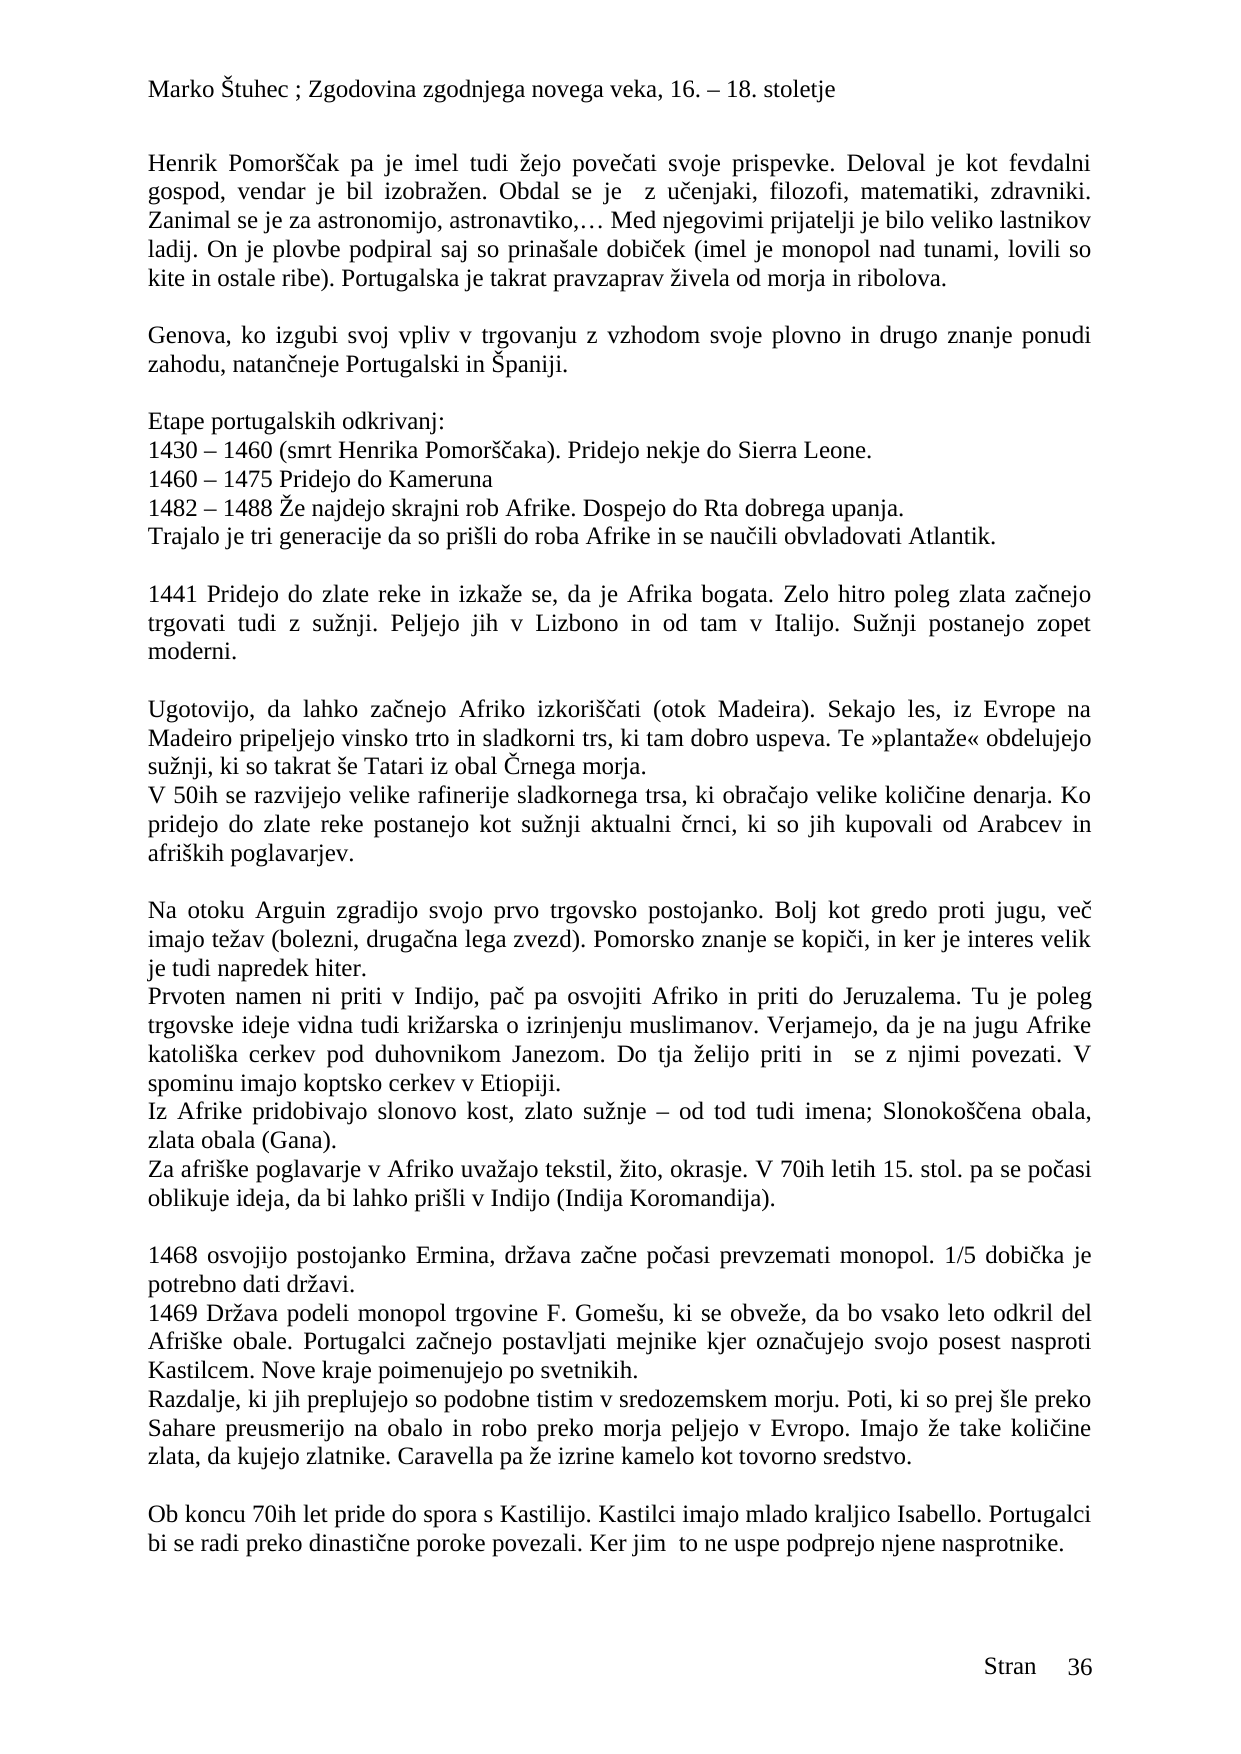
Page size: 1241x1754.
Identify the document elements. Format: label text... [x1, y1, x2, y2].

text Ob koncu 70ih let pride do spora s Kastilijo. Kastilci imajo mlado kraljico Isabello. Portugalci bi se radi preko dinastične poroke povezali. Ker jim to ne uspe podprejo njene nasprotnike. [148, 1499, 1093, 1556]
text 1482 – 1488 Že najdejo skrajni rob Afrike. Dospejo do Rta dobrega upanja. [148, 493, 1093, 521]
text Henrik Pomorščak pa je imel tudi žejo povečati svoje prispevke. Deloval je kot fevdalni gospod, vendar je bil izobražen. Obdal se je z učenjaki, filozofi, matematiki, zdravniki. Zanimal se je za astronomijo, astronavtiko,… Med njegovimi prijatelji je bilo veliko lastnikov ladij. On je plovbe podpiral saj so prinašale dobiček (imel je monopol nad tunami, lovili so kite in ostale ribe). Portugalska je takrat pravzaprav živela od morja in ribolova. [148, 148, 1093, 291]
text Trajalo je tri generacije da so prišli do roba Afrike in se naučili obvladovati Atlantik. [148, 521, 1093, 550]
text Razdalje, ki jih preplujejo so podobne tistim v sredozemskem morju. Poti, ki so prej šle preko Sahare preusmerijo na obalo in robo preko morja peljejo v Evropo. Imajo že take količine zlata, da kujejo zlatnike. Caravella pa že izrine kamelo kot tovorno sredstvo. [148, 1384, 1093, 1470]
text Ugotovijo, da lahko začnejo Afriko izkoriščati (otok Madeira). Sekajo les, iz Evrope na Madeiro pripeljejo vinsko trto in sladkorni trs, ki tam dobro uspeva. Te »plantaže« obdelujejo sužnji, ki so takrat še Tatari iz obal Črnega morja. [148, 694, 1093, 780]
text Na otoku Arguin zgradijo svojo prvo trgovsko postojanko. Bolj kot gredo proti jugu, več imajo težav (bolezni, drugačna lega zvezd). Pomorsko znanje se kopiči, in ker je interes velik je tudi napredek hiter. [148, 895, 1093, 981]
text Prvoten namen ni priti v Indijo, pač pa osvojiti Afriko in priti do Jeruzalema. Tu je poleg trgovske ideje vidna tudi križarska o izrinjenju muslimanov. Verjamejo, da je na jugu Afrike katoliška cerkev pod duhovnikom Janezom. Do tja želijo priti in se z njimi povezati. V spominu imajo koptsko cerkev v Etiopiji. [148, 981, 1093, 1096]
text 1460 – 1475 Pridejo do Kameruna [148, 464, 1093, 493]
text Iz Afrike pridobivajo slonovo kost, zlato sužnje – od tod tudi imena; Slonokoščena obala, zlata obala (Gana). [148, 1096, 1093, 1154]
text Genova, ko izgubi svoj vpliv v trgovanju z vzhodom svoje plovno in drugo znanje ponudi zahodu, natančneje Portugalski in Španiji. [148, 320, 1093, 378]
text 1441 Pridejo do zlate reke in izkaže se, da je Afrika bogata. Zelo hitro poleg zlata začnejo trgovati tudi z sužnji. Peljejo jih v Lizbono in od tam v Italijo. Sužnji postanejo zopet moderni. [148, 579, 1093, 665]
text 1430 – 1460 (smrt Henrika Pomorščaka). Pridejo nekje do Sierra Leone. [148, 435, 1093, 464]
text 1469 Država podeli monopol trgovine F. Gomešu, ki se obveže, da bo vsako leto odkril del Afriške obale. Portugalci začnejo postavljati mejnike kjer označujejo svojo posest nasproti Kastilcem. Nove kraje poimenujejo po svetnikih. [148, 1298, 1093, 1384]
text V 50ih se razvijejo velike rafinerije sladkornega trsa, ki obračajo velike količine denarja. Ko pridejo do zlate reke postanejo kot sužnji aktualni črnci, ki so jih kupovali od Arabcev in afriških poglavarjev. [148, 780, 1093, 866]
text Za afriške poglavarje v Afriko uvažajo tekstil, žito, okrasje. V 70ih letih 15. stol. pa se počasi oblikuje ideja, da bi lahko prišli v Indijo (Indija Koromandija). [148, 1154, 1093, 1211]
text 1468 osvojijo postojanko Ermina, država začne počasi prevzemati monopol. 1/5 dobička je potrebno dati državi. [148, 1240, 1093, 1298]
text Etape portugalskih odkrivanj: [148, 406, 1093, 435]
